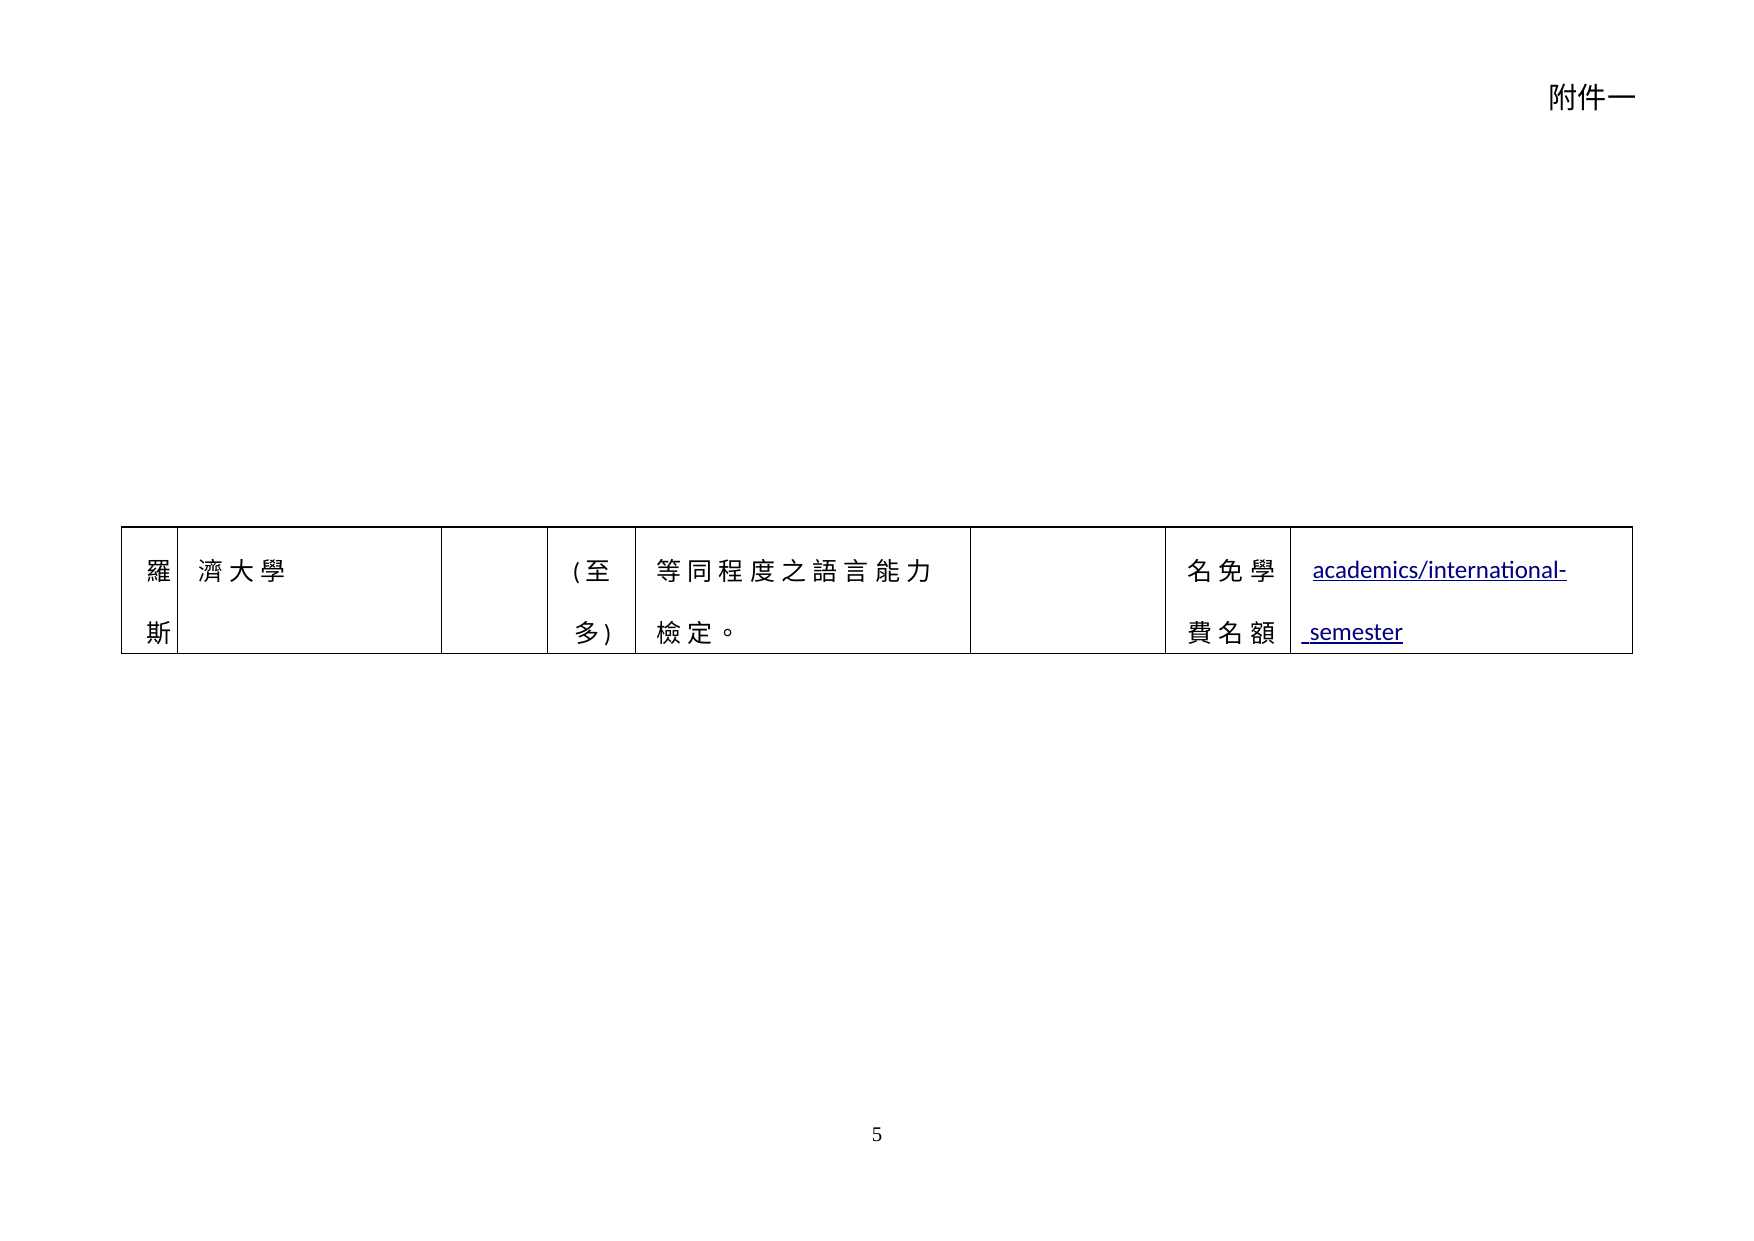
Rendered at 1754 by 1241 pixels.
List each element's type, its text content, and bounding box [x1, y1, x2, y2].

table_cell 羅斯 [122, 528, 177, 652]
table_cell [971, 528, 1165, 652]
table_cell [442, 528, 547, 652]
table_cell 名免學費名額 [1166, 528, 1290, 652]
table_cell 濟大學 [178, 528, 441, 652]
table_cell (至多) [548, 528, 635, 652]
table_cell academics/international-semester [1291, 528, 1632, 652]
table_cell 等同程度之語言能力檢定。 [636, 528, 970, 652]
